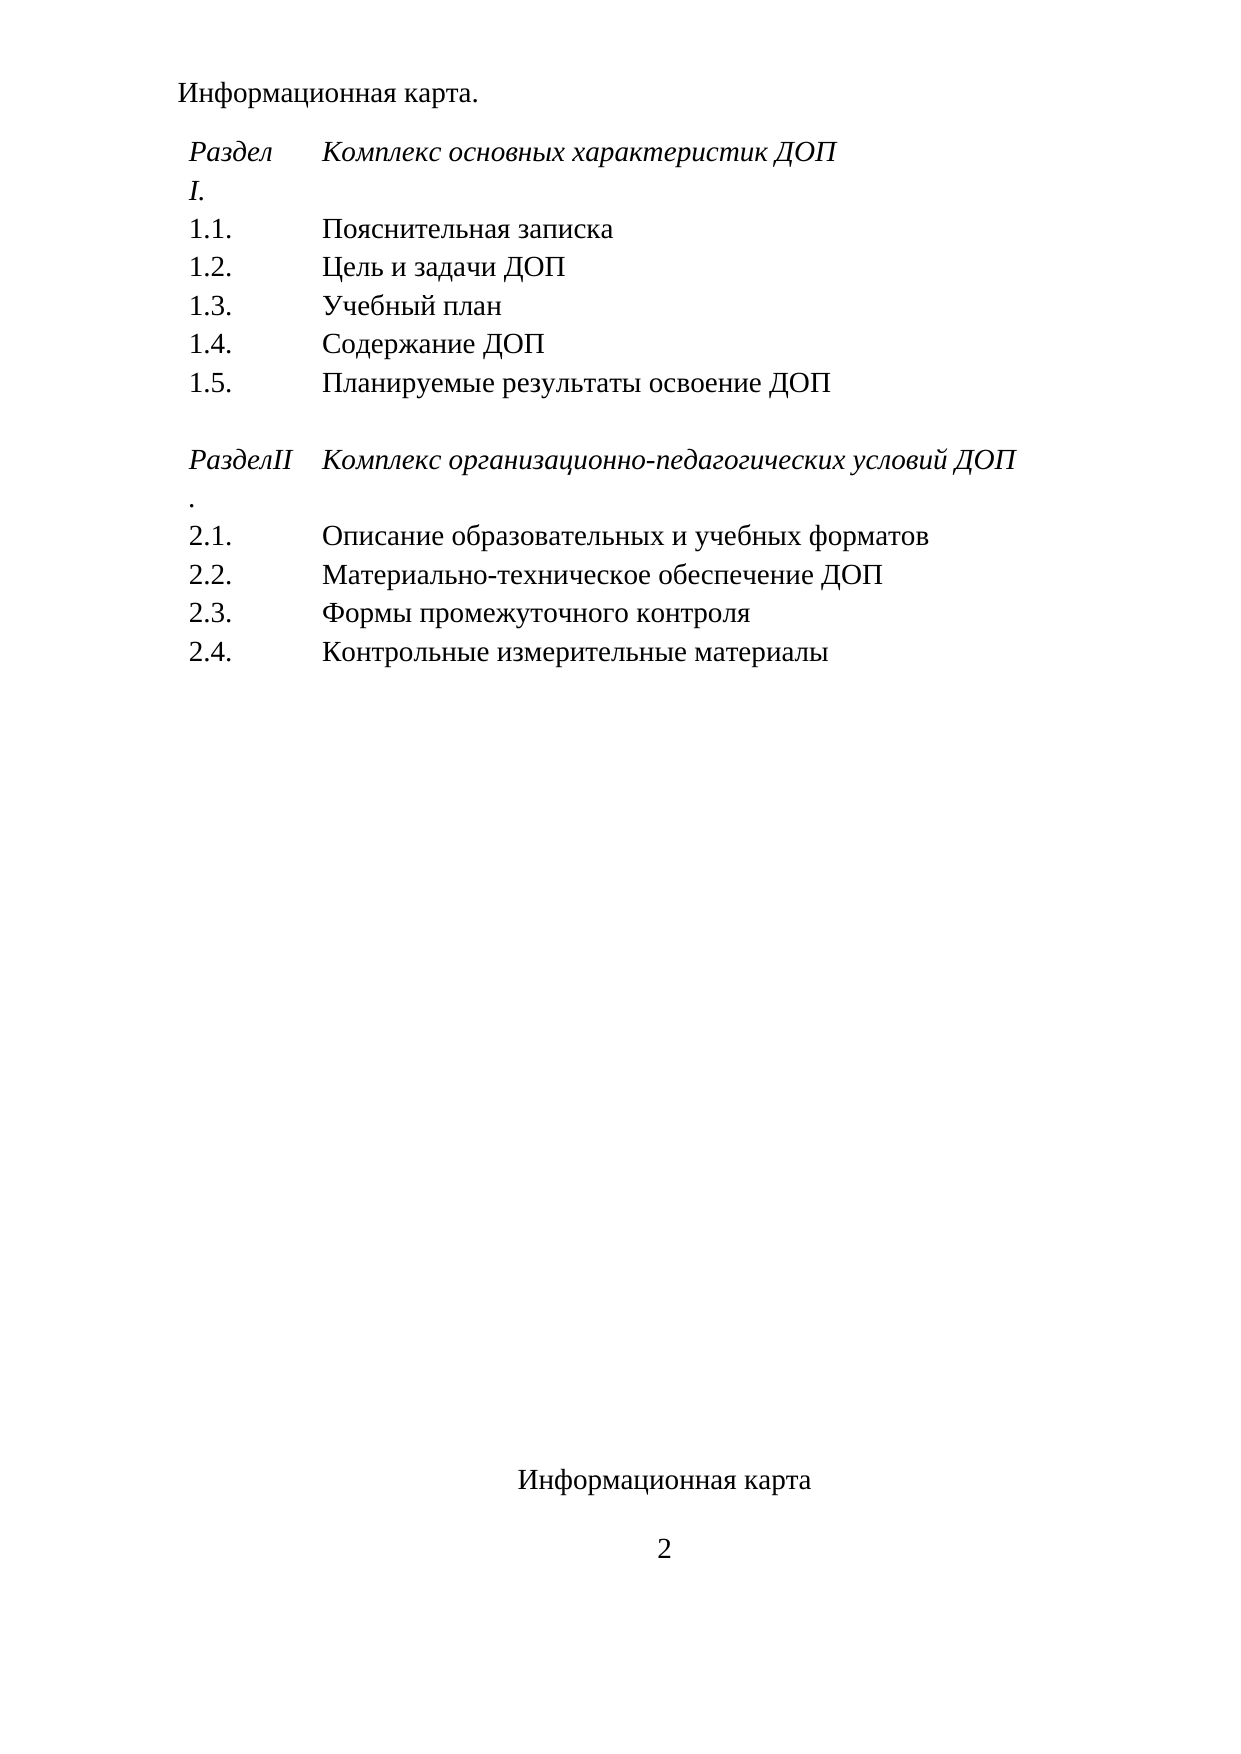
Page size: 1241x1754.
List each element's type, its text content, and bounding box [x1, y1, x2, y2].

table_cell [1119, 288, 1174, 326]
table_cell 2.4. [177, 634, 311, 672]
table_cell [1119, 595, 1174, 634]
table_cell Содержание ДОП [311, 326, 1119, 365]
table_cell Учебный план [311, 288, 1119, 326]
table_cell [177, 211, 311, 249]
table_cell [1119, 249, 1174, 288]
table_cell [1119, 365, 1174, 403]
table_cell [1119, 557, 1174, 595]
table_cell Формы промежуточного контроля [311, 595, 1119, 634]
table_cell Комплекс организационно-педагогических условий ДОП [311, 404, 1119, 518]
table_cell РазделII. [177, 404, 311, 518]
table_cell [1119, 211, 1174, 249]
table_cell 1.4. [177, 326, 311, 365]
table_cell 1.3. [177, 288, 311, 326]
table_cell Описание образовательных и учебных форматов [311, 518, 1119, 557]
table_header Комплекс основных характеристик ДОП [311, 134, 1119, 211]
table_cell 2.1. [177, 518, 311, 557]
table_cell 2.2. [177, 557, 311, 595]
table_cell Планируемые результаты освоение ДОП [311, 365, 1119, 403]
text Информационная карта. [177, 75, 1152, 108]
table_header [1119, 134, 1174, 211]
table_header Раздел I. [177, 134, 311, 211]
table_cell [1119, 326, 1174, 365]
table_cell [1119, 404, 1174, 518]
table_cell Пояснительная записка [311, 211, 1119, 249]
table_cell Контрольные измерительные материалы [311, 634, 1119, 672]
table_cell [177, 249, 311, 288]
table_cell Материально-техническое обеспечение ДОП [311, 557, 1119, 595]
table_cell [1119, 634, 1174, 672]
table_cell [1119, 518, 1174, 557]
table_cell Цель и задачи ДОП [311, 249, 1119, 288]
table_cell 2.3. [177, 595, 311, 634]
text Информационная карта [177, 1462, 1152, 1496]
table_cell 1.5. [177, 365, 311, 403]
